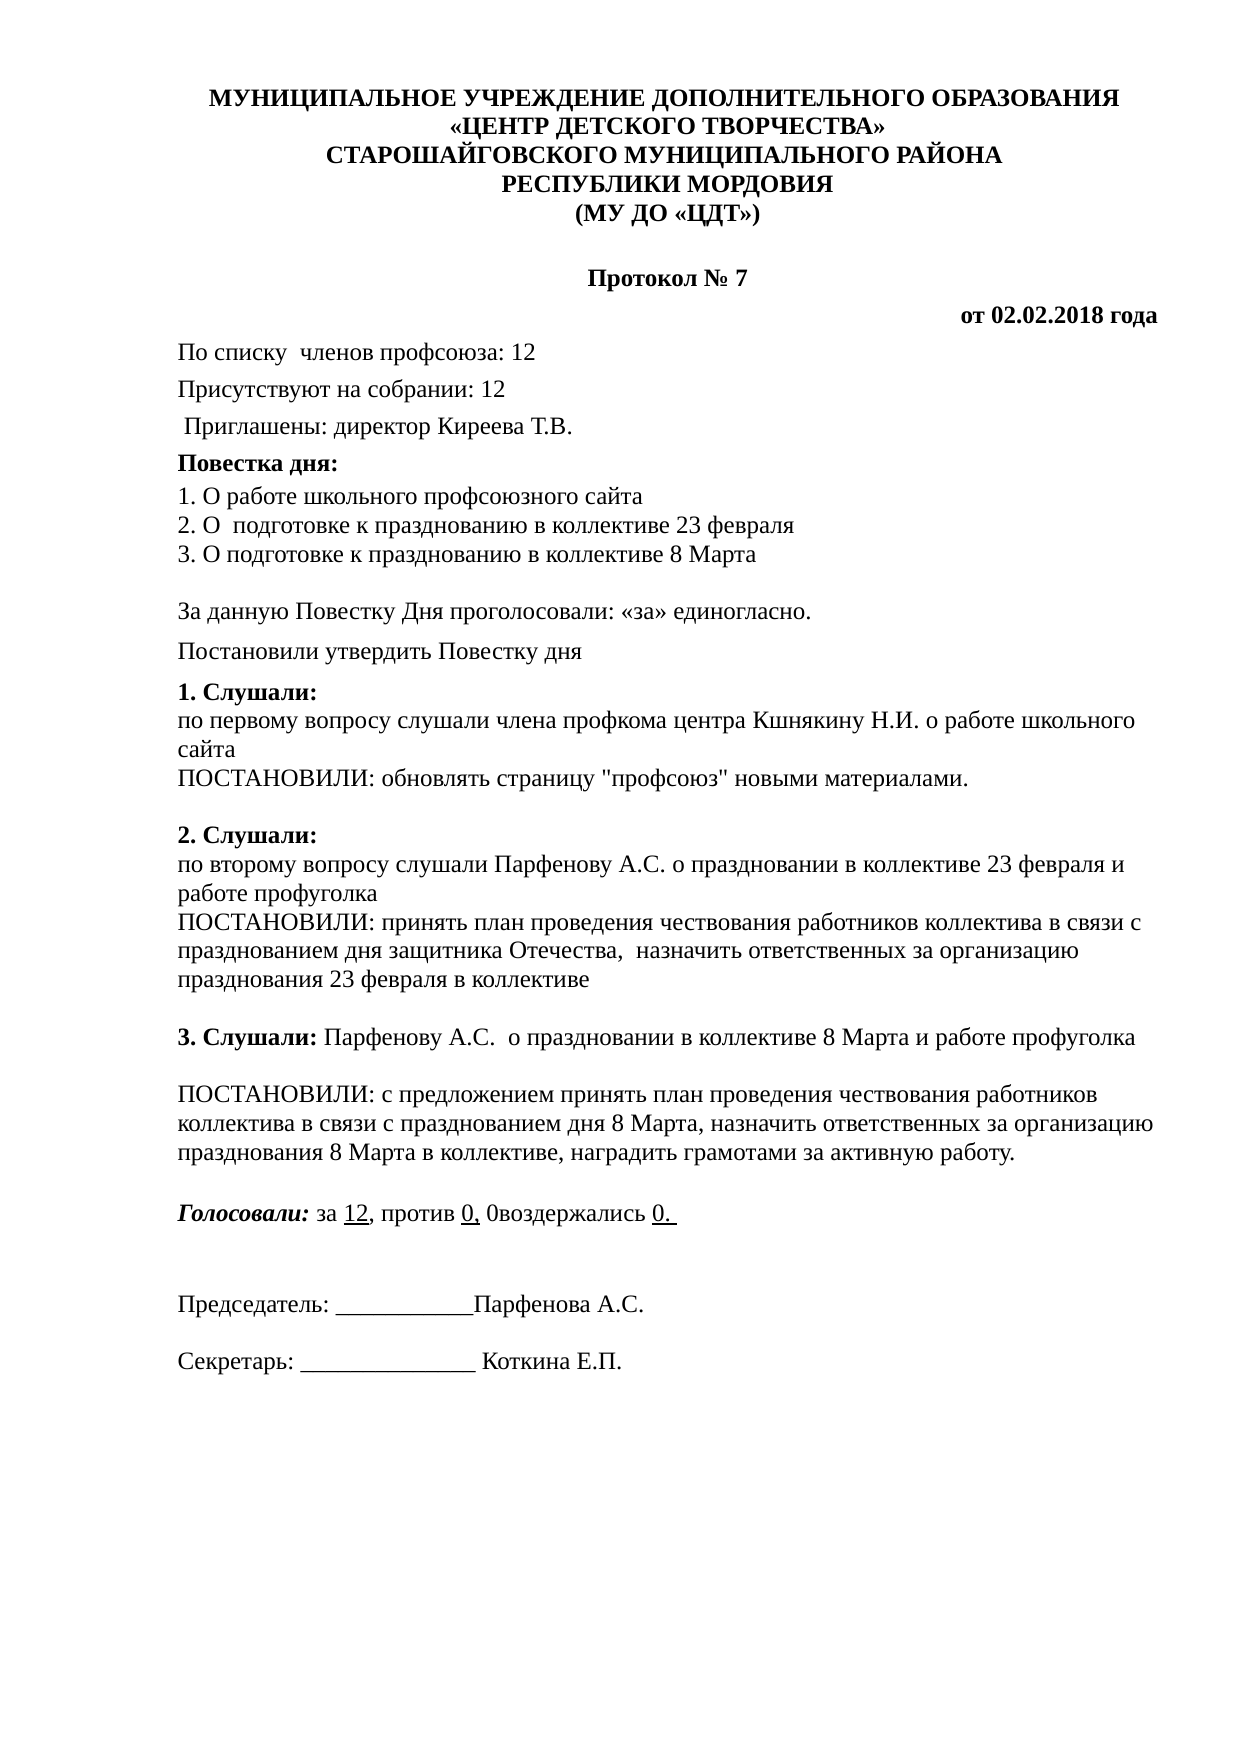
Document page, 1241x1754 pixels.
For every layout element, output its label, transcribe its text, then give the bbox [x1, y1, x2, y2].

text Постановили утвердить Повестку дня [177, 636, 1157, 665]
text МУНИЦИПАЛЬНОЕ УЧРЕЖДЕНИЕ ДОПОЛНИТЕЛЬНОГО ОБРАЗОВАНИЯ [177, 83, 1157, 111]
text 3. О подготовке к празднованию в коллективе 8 Марта [177, 539, 1157, 568]
text по второму вопросу слушали Парфенову А.С. о праздновании в коллективе 23 февраля и работе профуголка [177, 849, 1157, 907]
text Приглашены: директор Киреева Т.В. [177, 411, 1157, 440]
text 1. О работе школьного профсоюзного сайта [177, 481, 1157, 510]
text 2. О подготовке к празднованию в коллективе 23 февраля [177, 510, 1157, 539]
text Повестка дня: [177, 448, 1157, 477]
text ПОСТАНОВИЛИ: обновлять страницу "профсоюз" новыми материалами. [177, 763, 1157, 792]
text Присутствуют на собрании: 12 [177, 374, 1157, 403]
text 1. Слушали: [177, 677, 1157, 705]
text За данную Повестку Дня проголосовали: «за» единогласно. [177, 596, 1157, 625]
text по первому вопросу слушали члена профкома центра Кшнякину Н.И. о работе школьного сайта [177, 705, 1157, 763]
text (МУ ДО «ЦДТ») [177, 198, 1157, 226]
text «ЦЕНТР ДЕТСКОГО ТВОРЧЕСТВА» [177, 111, 1157, 140]
text Секретарь: ______________ Коткина Е.П. [177, 1346, 1157, 1375]
text 2. Слушали: [177, 820, 1157, 849]
text По списку членов профсоюза: 12 [177, 337, 1157, 366]
text ПОСТАНОВИЛИ: принять план проведения чествования работников коллектива в связи с празднованием дня защитника Отечества, назначить ответственных за организацию празднования 23 февраля в коллективе [177, 907, 1157, 993]
text СТАРОШАЙГОВСКОГО МУНИЦИПАЛЬНОГО РАЙОНА [177, 140, 1157, 169]
text Протокол № 7 [177, 263, 1157, 292]
text ПОСТАНОВИЛИ: с предложением принять план проведения чествования работников коллектива в связи с празднованием дня 8 Марта, назначить ответственных за организацию празднования 8 Марта в коллективе, наградить грамотами за активную работу. [177, 1079, 1157, 1165]
text от 02.02.2018 года [177, 300, 1157, 329]
text РЕСПУБЛИКИ МОРДОВИЯ [177, 169, 1157, 198]
text Голосовали: за 12, против 0, 0воздержались 0. [177, 1198, 1157, 1227]
text 3. Слушали: Парфенову А.С. о праздновании в коллективе 8 Марта и работе профуголка [177, 1022, 1157, 1050]
text Председатель: ___________Парфенова А.С. [177, 1289, 1157, 1317]
